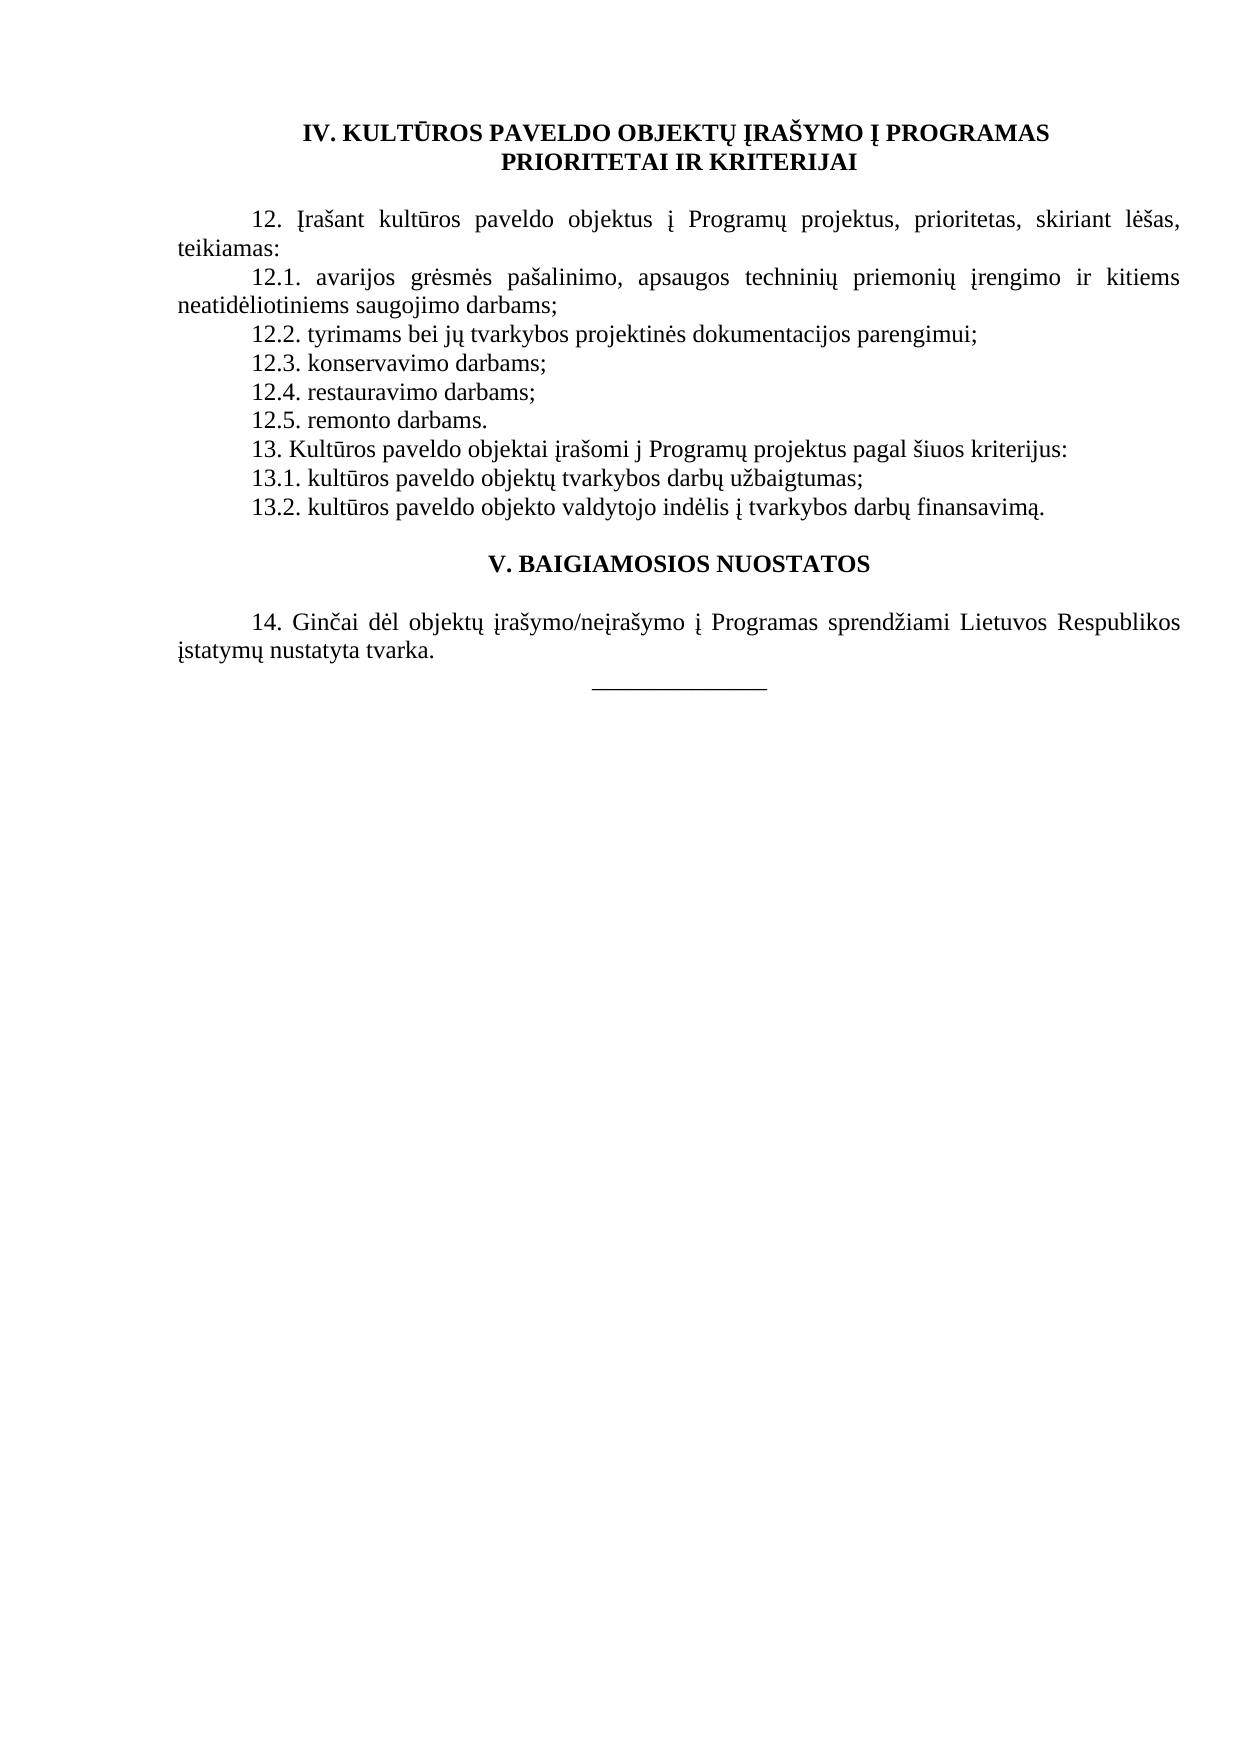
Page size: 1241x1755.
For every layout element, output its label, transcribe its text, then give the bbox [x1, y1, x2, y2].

text 13. Kultūros paveldo objektai įrašomi j Programų projektus pagal šiuos kriterijus: [177, 434, 1181, 463]
text V. BAIGIAMOSIOS NUOSTATOS [177, 549, 1181, 578]
text 12.2. tyrimams bei jų tvarkybos projektinės dokumentacijos parengimui; [177, 319, 1181, 348]
text 13.1. kultūros paveldo objektų tvarkybos darbų užbaigtumas; [177, 463, 1181, 492]
text 13.2. kultūros paveldo objekto valdytojo indėlis į tvarkybos darbų finansavimą. [177, 492, 1181, 521]
text 12.5. remonto darbams. [177, 406, 1181, 434]
text 12.1. avarijos grėsmės pašalinimo, apsaugos techninių priemonių įrengimo ir kitiems neatidėliotiniems saugojimo darbams; [177, 262, 1181, 319]
text 12.3. konservavimo darbams; [177, 348, 1181, 377]
text ______________ [177, 664, 1181, 693]
text IV. KULTŪROS PAVELDO OBJEKTŲ ĮRAŠYMO Į PROGRAMAS PRIORITETAI IR KRITERIJAI [177, 118, 1181, 176]
text 12.4. restauravimo darbams; [177, 377, 1181, 406]
text 14. Ginčai dėl objektų įrašymo/neįrašymo į Programas sprendžiami Lietuvos Respublikos įstatymų nustatyta tvarka. [177, 607, 1181, 664]
text 12. Įrašant kultūros paveldo objektus į Programų projektus, prioritetas, skiriant lėšas, teikiamas: [177, 204, 1181, 262]
